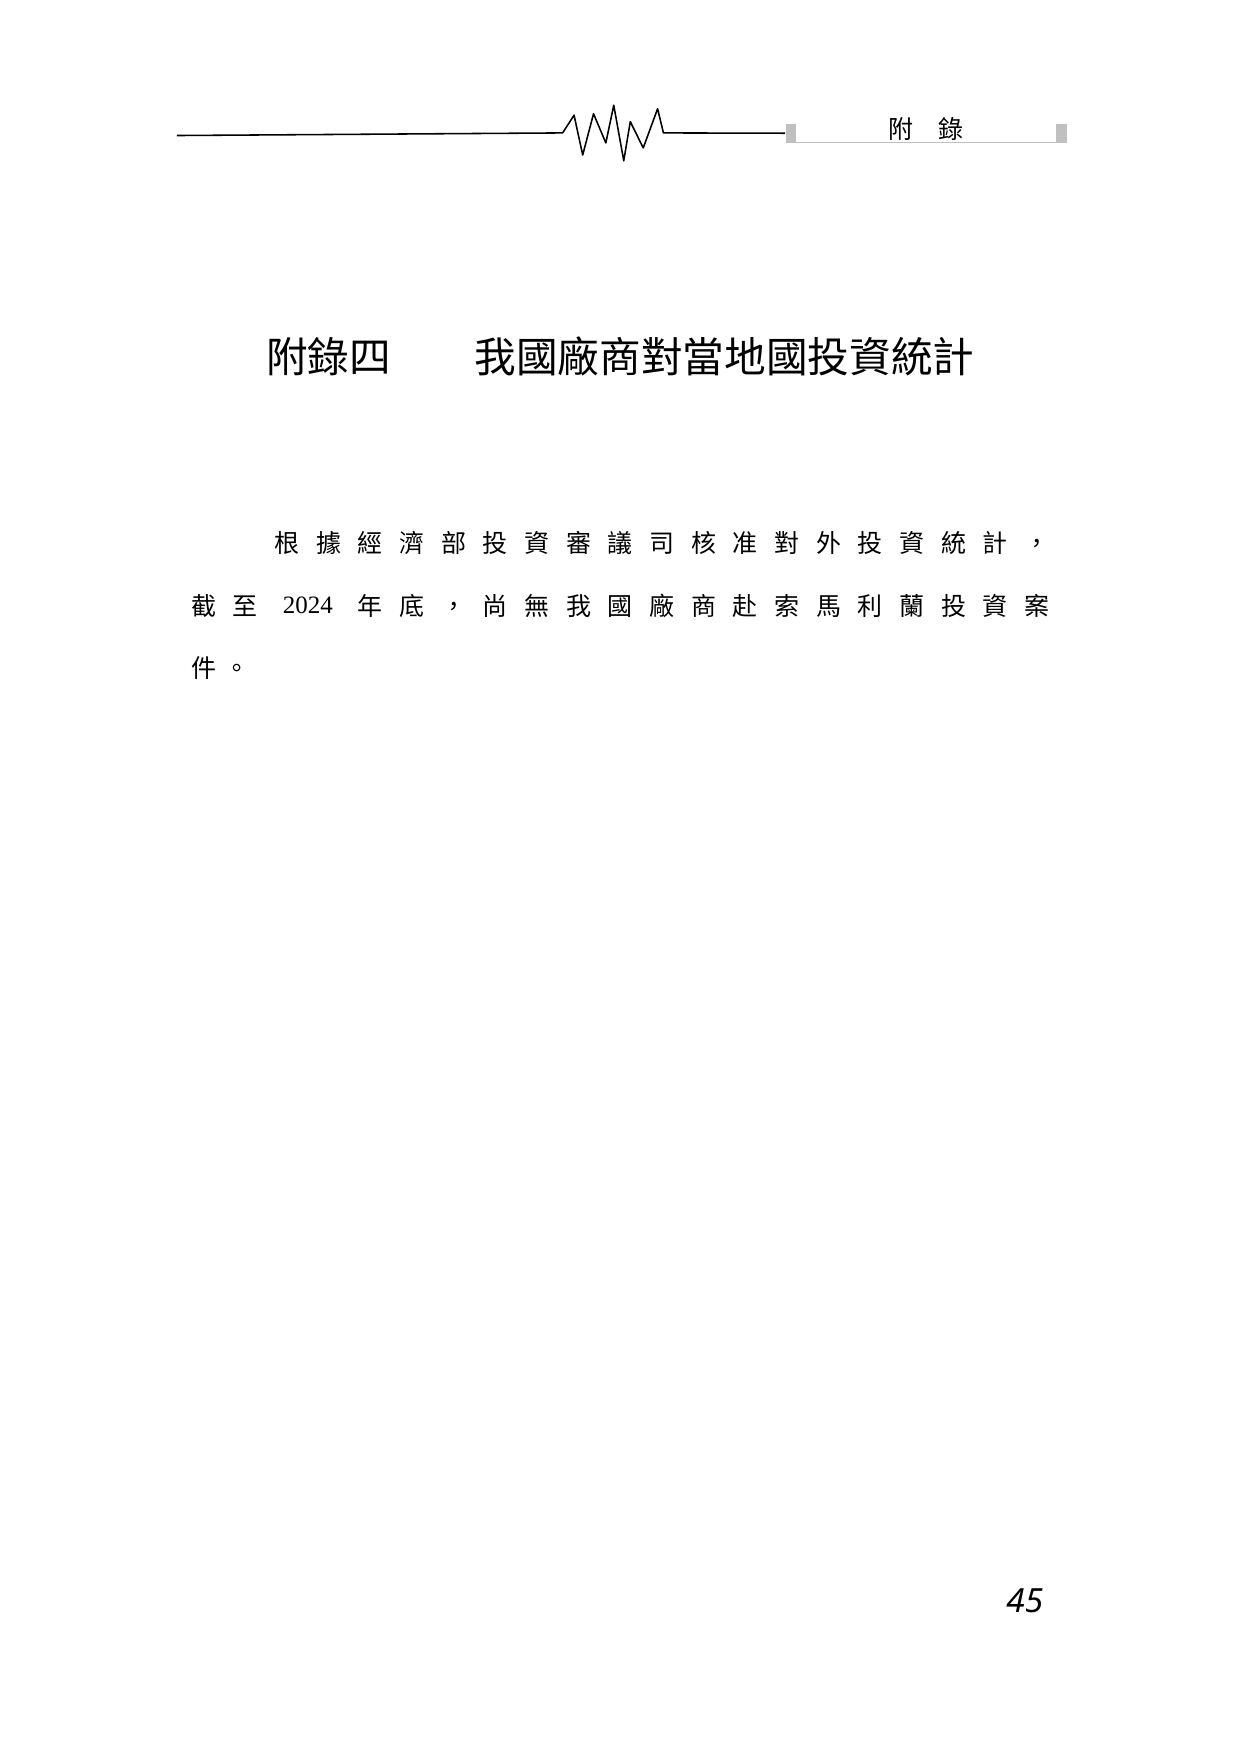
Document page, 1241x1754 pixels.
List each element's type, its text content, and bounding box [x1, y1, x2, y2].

text 根據經濟部投資審議司核准對外投資統計，截至2024年底，尚無我國廠商赴索馬利蘭投資案件。 [183, 500, 1058, 688]
text 附錄四 我國廠商對當地國投資統計 [183, 313, 1058, 375]
